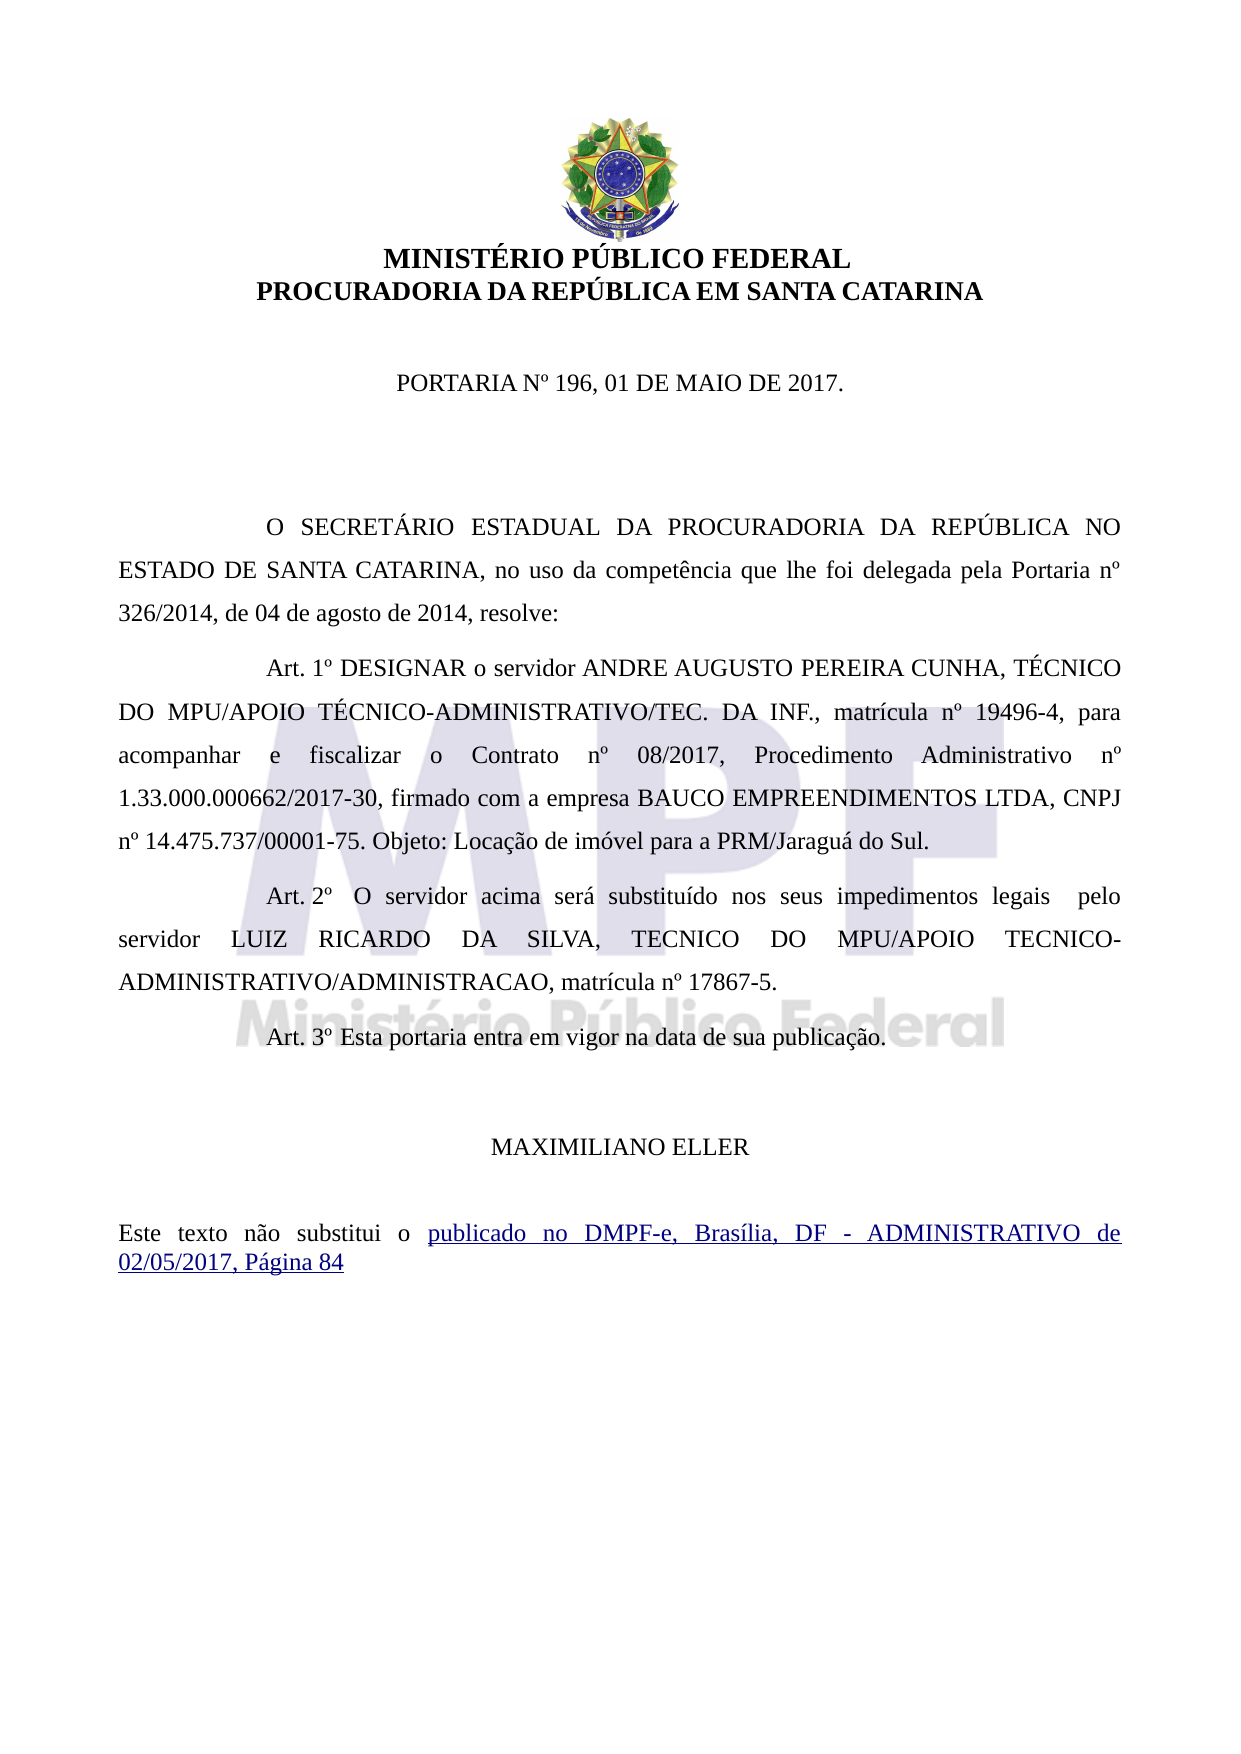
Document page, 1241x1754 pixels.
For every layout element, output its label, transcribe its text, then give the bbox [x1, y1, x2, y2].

text Art. 2º O servidor acima será substituído nos seus impedimentos legais pelo servidor LUIZ RICARDO DA SILVA, TECNICO DO MPU/APOIO TECNICO-ADMINISTRATIVO/ADMINISTRACAO, matrícula nº 17867-5. [118, 881, 1122, 996]
text Art. 1º DESIGNAR o servidor ANDRE AUGUSTO PEREIRA CUNHA, TÉCNICO DO MPU/APOIO TÉCNICO-ADMINISTRATIVO/TEC. DA INF., matrícula nº 19496-4, para acompanhar e fiscalizar o Contrato nº 08/2017, Procedimento Administrativo nº 1.33.000.000662/2017-30, firmado com a empresa BAUCO EMPREENDIMENTOS LTDA, CNPJ nº 14.475.737/00001-75. Objeto: Locação de imóvel para a PRM/Jaraguá do Sul. [118, 653, 1122, 855]
text MINISTÉRIO PÚBLICO FEDERAL [118, 176, 1122, 275]
text O SECRETÁRIO ESTADUAL DA PROCURADORIA DA REPÚBLICA NO ESTADO DE SANTA CATARINA, no uso da competência que lhe foi delegada pela Portaria nº 326/2014, de 04 de agosto de 2014, resolve: [118, 512, 1122, 627]
text PORTARIA Nº 196, 01 DE MAIO DE 2017. [118, 368, 1122, 397]
text Este texto não substitui o publicado no DMPF-e, Brasília, DF - ADMINISTRATIVO de 02/05/2017, Página 84 [118, 1218, 1122, 1276]
text MAXIMILIANO ELLER [118, 1132, 1122, 1161]
text Art. 3º Esta portaria entra em vigor na data de sua publicação. [118, 1022, 1122, 1051]
picture [236, 996, 1004, 1022]
text PROCURADORIA DA REPÚBLICA EM SANTA CATARINA [118, 275, 1122, 306]
picture [236, 855, 1004, 881]
